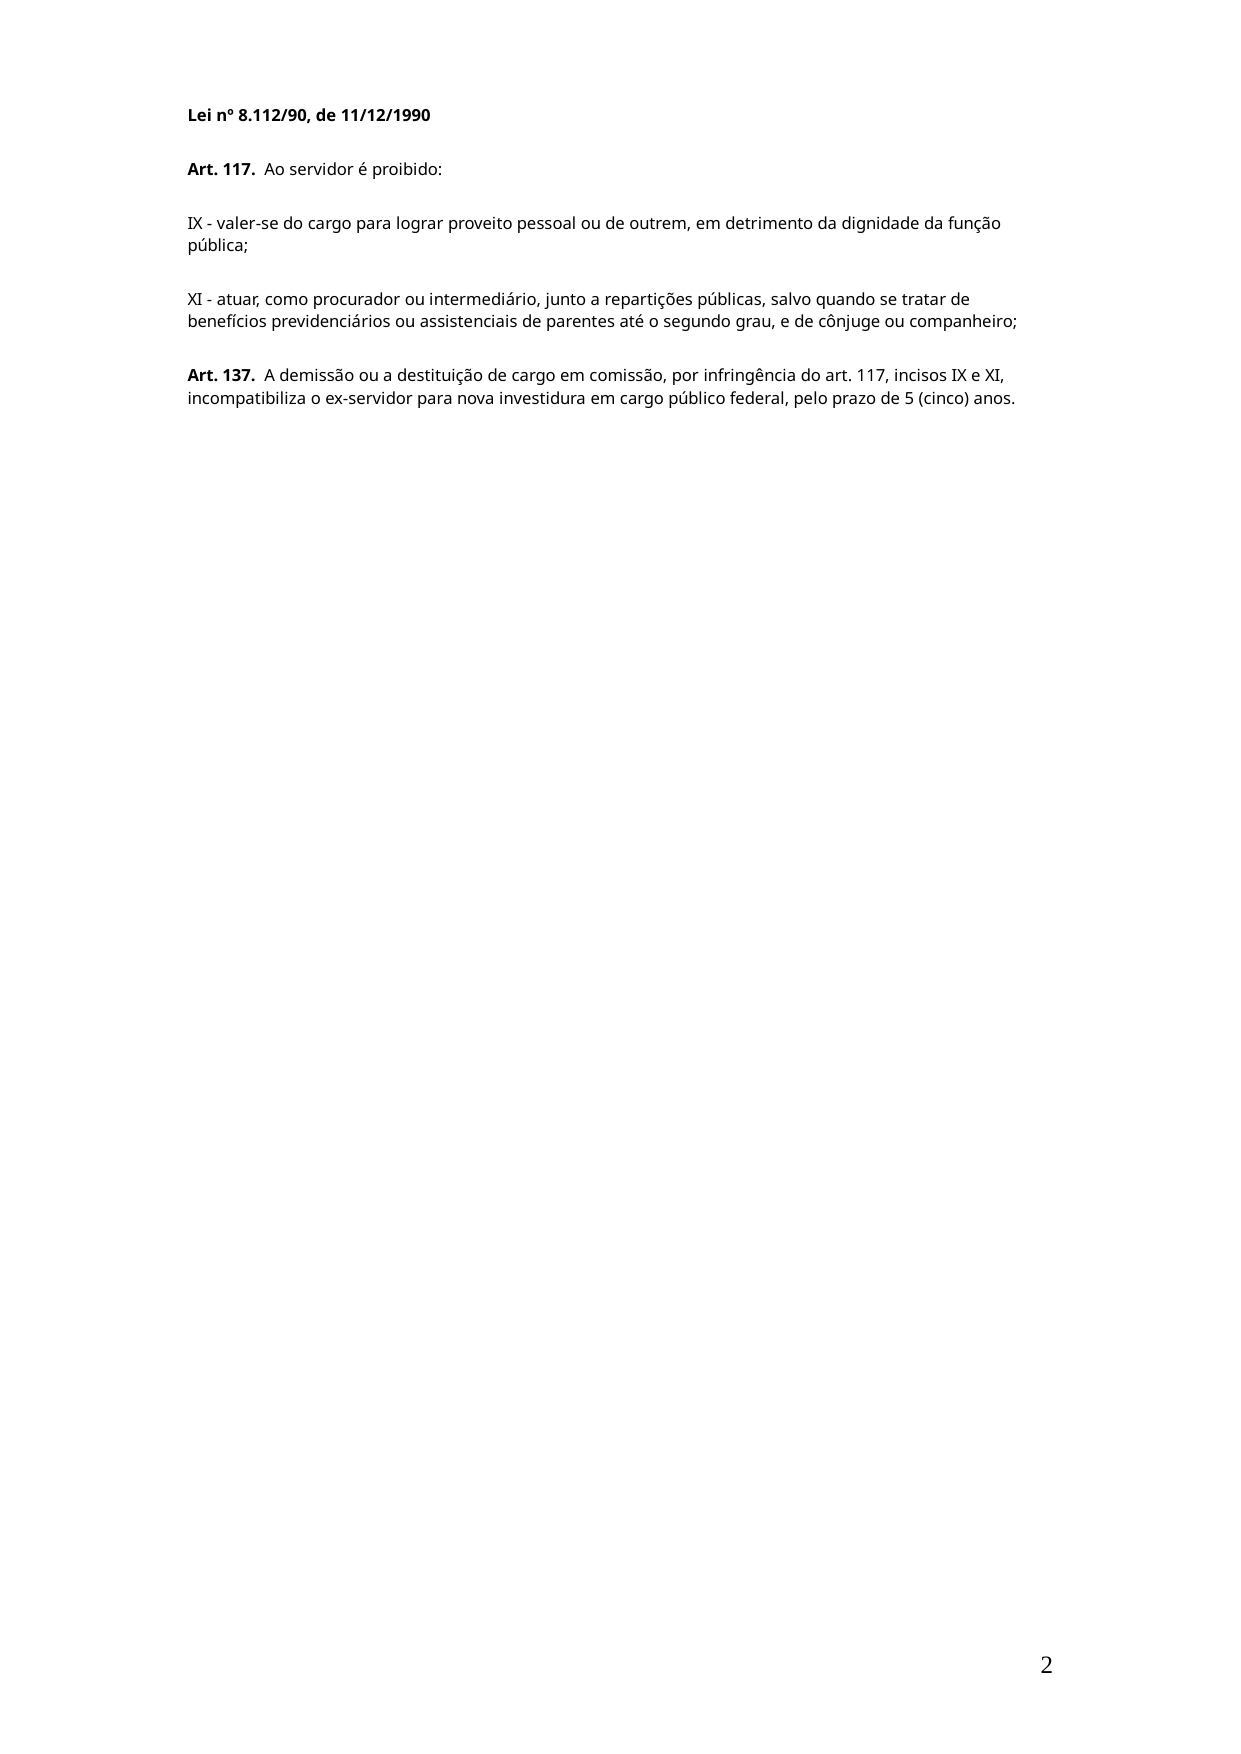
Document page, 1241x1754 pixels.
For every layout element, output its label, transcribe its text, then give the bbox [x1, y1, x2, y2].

text Lei nº 8.112/90, de 11/12/1990 [187, 104, 1053, 127]
text XI - atuar, como procurador ou intermediário, junto a repartições públicas, salvo quando se tratar de benefícios previdenciários ou assistenciais de parentes até o segundo grau, e de cônjuge ou companheiro; [187, 288, 1053, 333]
text Art. 117. Ao servidor é proibido: [187, 158, 1053, 180]
text Art. 137. A demissão ou a destituição de cargo em comissão, por infringência do art. 117, incisos IX e XI, incompatibiliza o ex-servidor para nova investidura em cargo público federal, pelo prazo de 5 (cinco) anos. [187, 364, 1053, 409]
text IX - valer-se do cargo para lograr proveito pessoal ou de outrem, em detrimento da dignidade da função pública; [187, 212, 1053, 257]
